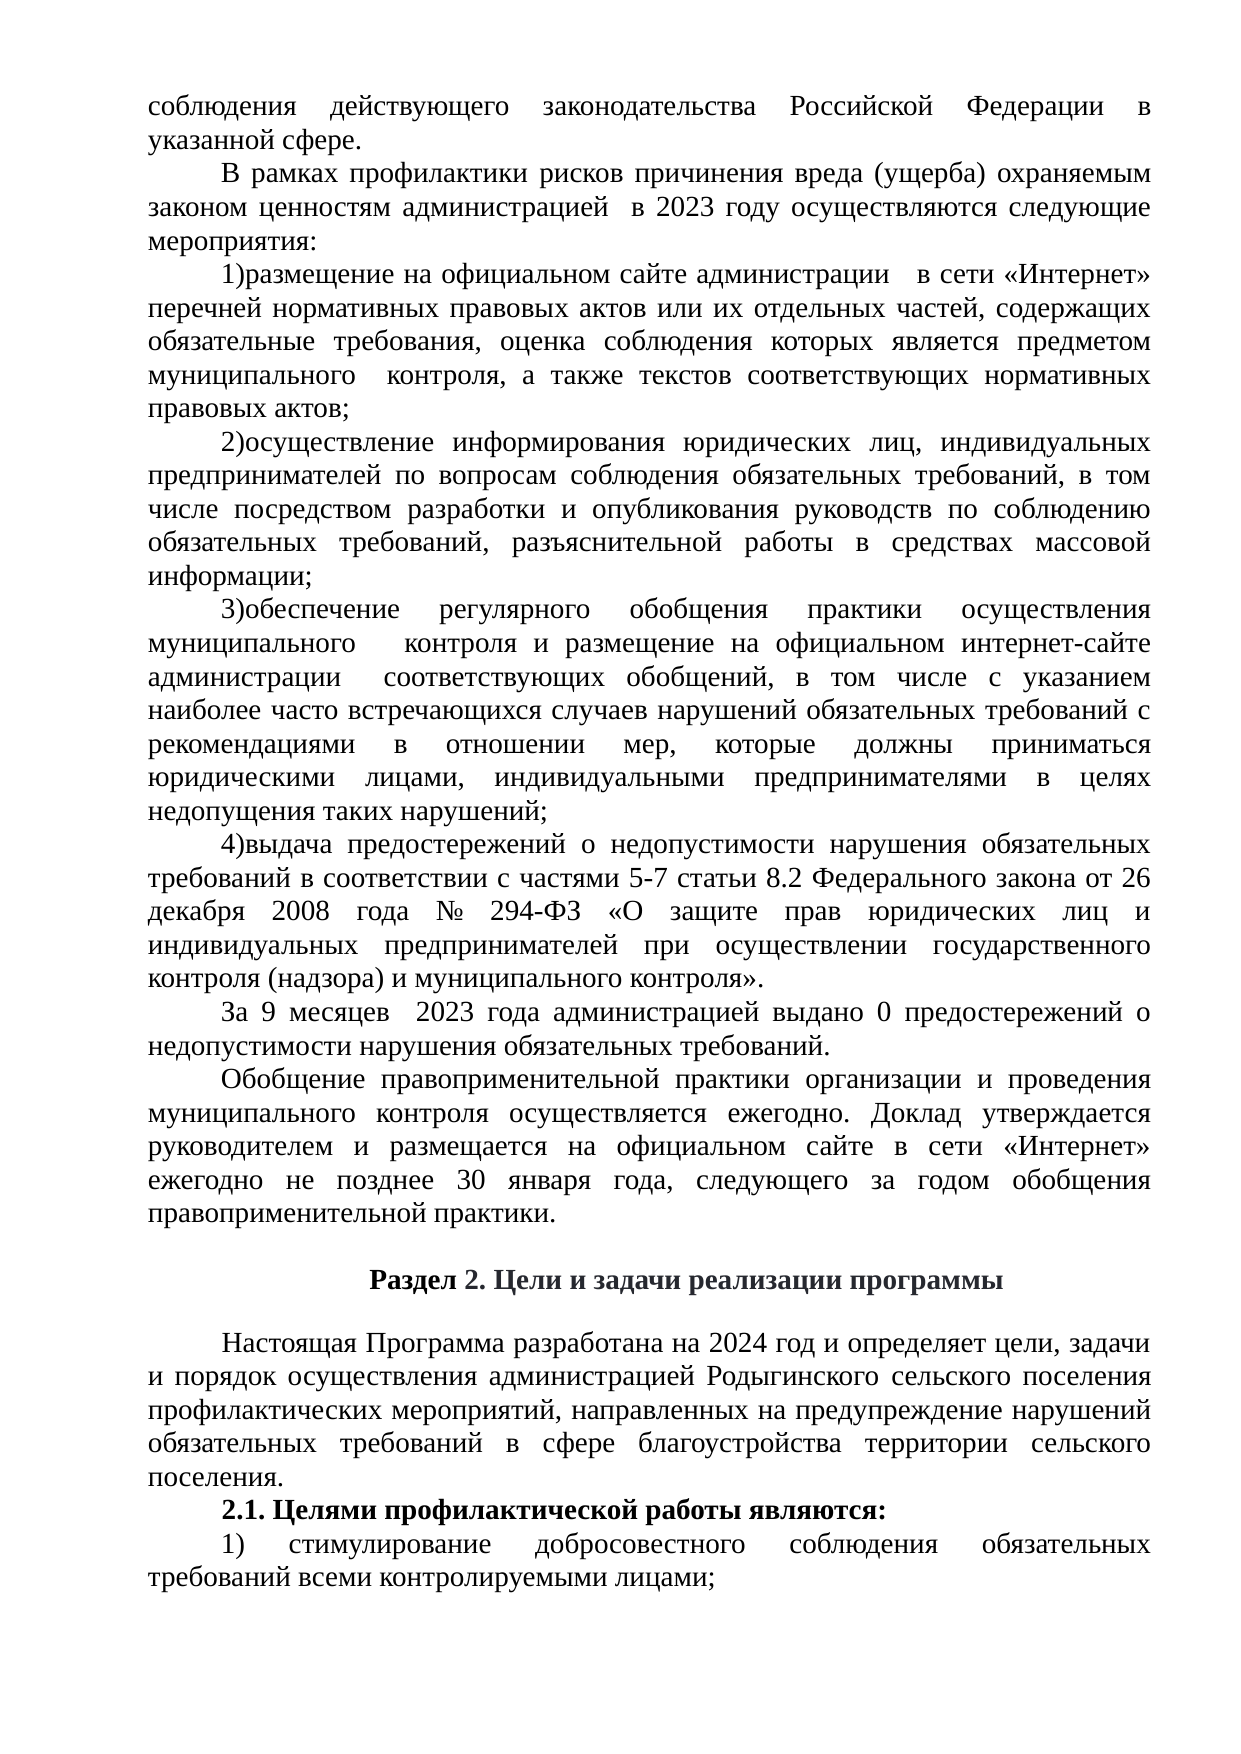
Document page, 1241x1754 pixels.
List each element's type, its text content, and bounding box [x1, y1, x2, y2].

list выдача предостережений о недопустимости нарушения обязательных требований в соответствии с частями 5-7 статьи 8.2 Федерального закона от 26 декабря 2008 года № 294-ФЗ «О защите прав юридических лиц и индивидуальных предпринимателей при осуществлении государственного контроля (надзора) и муниципального контроля». [148, 826, 1152, 994]
list обеспечение регулярного обобщения практики осуществления муниципального контроля и размещение на официальном интернет-сайте администрации соответствующих обобщений, в том числе с указанием наиболее часто встречающихся случаев нарушений обязательных требований с рекомендациями в отношении мер, которые должны приниматься юридическими лицами, индивидуальными предпринимателями в целях недопущения таких нарушений; [148, 592, 1152, 826]
text Обобщение правоприменительной практики организации и проведения муниципального контроля осуществляется ежегодно. Доклад утверждается руководителем и размещается на официальном сайте в сети «Интернет» ежегодно не позднее 30 января года, следующего за годом обобщения правоприменительной практики. [148, 1061, 1152, 1229]
text Раздел 2. Цели и задачи реализации программы [148, 1262, 1152, 1296]
list осуществление информирования юридических лиц, индивидуальных предпринимателей по вопросам соблюдения обязательных требований, в том числе посредством разработки и опубликования руководств по соблюдению обязательных требований, разъяснительной работы в средствах массовой информации; [148, 424, 1152, 592]
text Настоящая Программа разработана на 2024 год и определяет цели, задачи и порядок осуществления администрацией Родыгинского сельского поселения профилактических мероприятий, направленных на предупреждение нарушений обязательных требований в сфере благоустройства территории сельского поселения. [148, 1325, 1152, 1492]
subtitle 2.1. Целями профилактической работы являются: [148, 1492, 1152, 1526]
text За 9 месяцев 2023 года администрацией выдано 0 предостережений о недопустимости нарушения обязательных требований. [148, 994, 1152, 1061]
text 1) стимулирование добросовестного соблюдения обязательных требований всеми контролируемыми лицами; [148, 1526, 1152, 1593]
list размещение на официальном сайте администрации в сети «Интернет» перечней нормативных правовых актов или их отдельных частей, содержащих обязательные требования, оценка соблюдения которых является предметом муниципального контроля, а также текстов соответствующих нормативных правовых актов; [148, 256, 1152, 424]
text В рамках профилактики рисков причинения вреда (ущерба) охраняемым законом ценностям администрацией в 2023 году осуществляются следующие мероприятия: [148, 156, 1152, 256]
text соблюдения действующего законодательства Российской Федерации в указанной сфере. [148, 88, 1152, 156]
